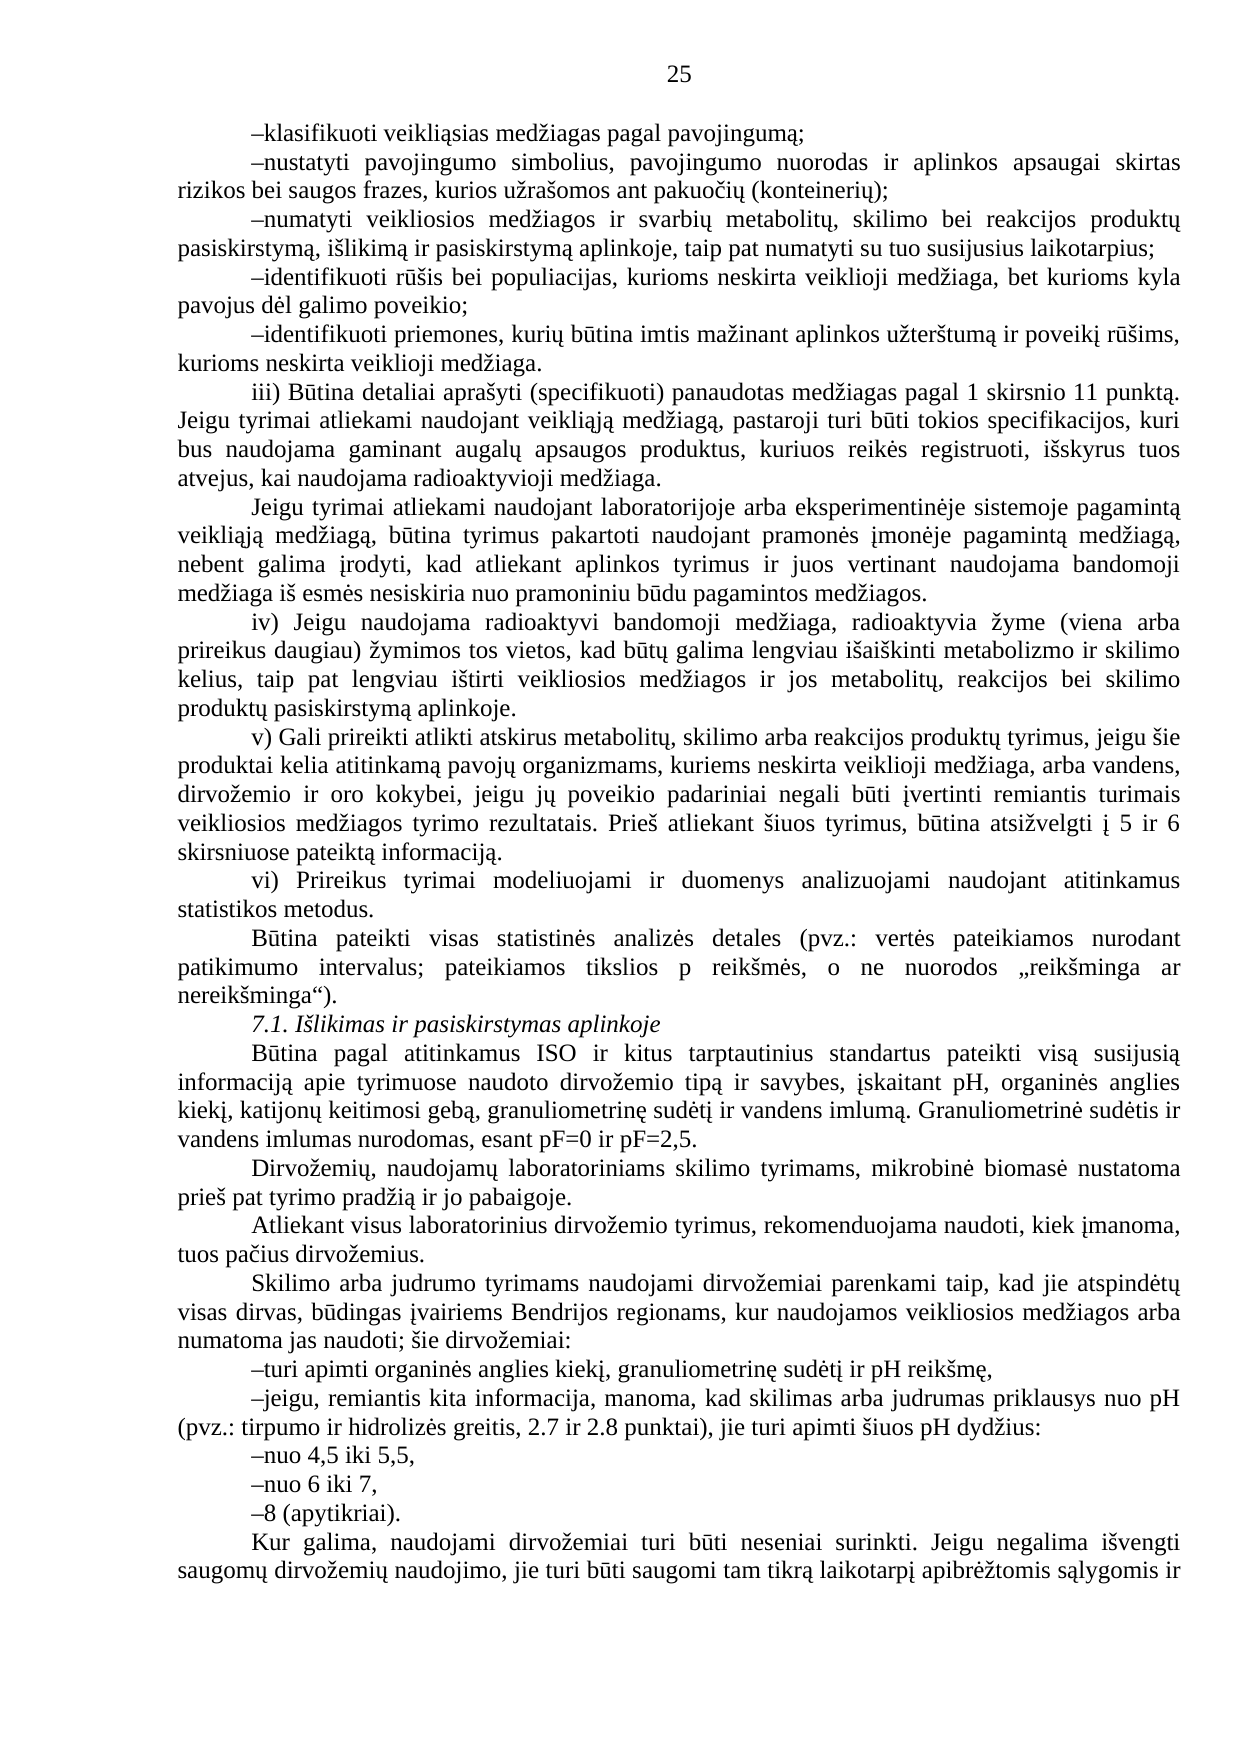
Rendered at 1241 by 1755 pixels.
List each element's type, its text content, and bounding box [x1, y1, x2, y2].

text –8 (apytikriai). [177, 1498, 1181, 1527]
text –turi apimti organinės anglies kiekį, granuliometrinę sudėtį ir pH reikšmę, [177, 1354, 1181, 1383]
text Atliekant visus laboratorinius dirvožemio tyrimus, rekomenduojama naudoti, kiek įmanoma, tuos pačius dirvožemius. [177, 1211, 1181, 1268]
text –jeigu, remiantis kita informacija, manoma, kad skilimas arba judrumas priklausys nuo pH (pvz.: tirpumo ir hidrolizės greitis, 2.7 ir 2.8 punktai), jie turi apimti šiuos pH dydžius: [177, 1383, 1181, 1441]
text Būtina pateikti visas statistinės analizės detales (pvz.: vertės pateikiamos nurodant patikimumo intervalus; pateikiamos tikslios p reikšmės, o ne nuorodos „reikšminga ar nereikšminga“). [177, 923, 1181, 1009]
text iv) Jeigu naudojama radioaktyvi bandomoji medžiaga, radioaktyvia žyme (viena arba prireikus daugiau) žymimos tos vietos, kad būtų galima lengviau išaiškinti metabolizmo ir skilimo kelius, taip pat lengviau ištirti veikliosios medžiagos ir jos metabolitų, reakcijos bei skilimo produktų pasiskirstymą aplinkoje. [177, 607, 1181, 722]
text –numatyti veikliosios medžiagos ir svarbių metabolitų, skilimo bei reakcijos produktų pasiskirstymą, išlikimą ir pasiskirstymą aplinkoje, taip pat numatyti su tuo susijusius laikotarpius; [177, 204, 1181, 262]
text Jeigu tyrimai atliekami naudojant laboratorijoje arba eksperimentinėje sistemoje pagamintą veikliąją medžiagą, būtina tyrimus pakartoti naudojant pramonės įmonėje pagamintą medžiagą, nebent galima įrodyti, kad atliekant aplinkos tyrimus ir juos vertinant naudojama bandomoji medžiaga iš esmės nesiskiria nuo pramoniniu būdu pagamintos medžiagos. [177, 492, 1181, 607]
text –nuo 4,5 iki 5,5, [177, 1441, 1181, 1469]
text iii) Būtina detaliai aprašyti (specifikuoti) panaudotas medžiagas pagal 1 skirsnio 11 punktą. Jeigu tyrimai atliekami naudojant veikliąją medžiagą, pastaroji turi būti tokios specifikacijos, kuri bus naudojama gaminant augalų apsaugos produktus, kuriuos reikės registruoti, išskyrus tuos atvejus, kai naudojama radioaktyvioji medžiaga. [177, 377, 1181, 492]
text 7.1. Išlikimas ir pasiskirstymas aplinkoje [177, 1009, 1181, 1038]
text Kur galima, naudojami dirvožemiai turi būti neseniai surinkti. Jeigu negalima išvengti saugomų dirvožemių naudojimo, jie turi būti saugomi tam tikrą laikotarpį apibrėžtomis sąlygomis ir [177, 1527, 1181, 1584]
text Skilimo arba judrumo tyrimams naudojami dirvožemiai parenkami taip, kad jie atspindėtų visas dirvas, būdingas įvairiems Bendrijos regionams, kur naudojamos veikliosios medžiagos arba numatoma jas naudoti; šie dirvožemiai: [177, 1268, 1181, 1354]
text Dirvožemių, naudojamų laboratoriniams skilimo tyrimams, mikrobinė biomasė nustatoma prieš pat tyrimo pradžią ir jo pabaigoje. [177, 1153, 1181, 1211]
text vi) Prireikus tyrimai modeliuojami ir duomenys analizuojami naudojant atitinkamus statistikos metodus. [177, 866, 1181, 923]
text –nuo 6 iki 7, [177, 1469, 1181, 1498]
text –klasifikuoti veikliąsias medžiagas pagal pavojingumą; [177, 118, 1181, 147]
text Būtina pagal atitinkamus ISO ir kitus tarptautinius standartus pateikti visą susijusią informaciją apie tyrimuose naudoto dirvožemio tipą ir savybes, įskaitant pH, organinės anglies kiekį, katijonų keitimosi gebą, granuliometrinę sudėtį ir vandens imlumą. Granuliometrinė sudėtis ir vandens imlumas nurodomas, esant pF=0 ir pF=2,5. [177, 1038, 1181, 1153]
text –identifikuoti rūšis bei populiacijas, kurioms neskirta veiklioji medžiaga, bet kurioms kyla pavojus dėl galimo poveikio; [177, 262, 1181, 319]
text –nustatyti pavojingumo simbolius, pavojingumo nuorodas ir aplinkos apsaugai skirtas rizikos bei saugos frazes, kurios užrašomos ant pakuočių (konteinerių); [177, 147, 1181, 204]
text v) Gali prireikti atlikti atskirus metabolitų, skilimo arba reakcijos produktų tyrimus, jeigu šie produktai kelia atitinkamą pavojų organizmams, kuriems neskirta veiklioji medžiaga, arba vandens, dirvožemio ir oro kokybei, jeigu jų poveikio padariniai negali būti įvertinti remiantis turimais veikliosios medžiagos tyrimo rezultatais. Prieš atliekant šiuos tyrimus, būtina atsižvelgti į 5 ir 6 skirsniuose pateiktą informaciją. [177, 722, 1181, 866]
text –identifikuoti priemones, kurių būtina imtis mažinant aplinkos užterštumą ir poveikį rūšims, kurioms neskirta veiklioji medžiaga. [177, 319, 1181, 377]
